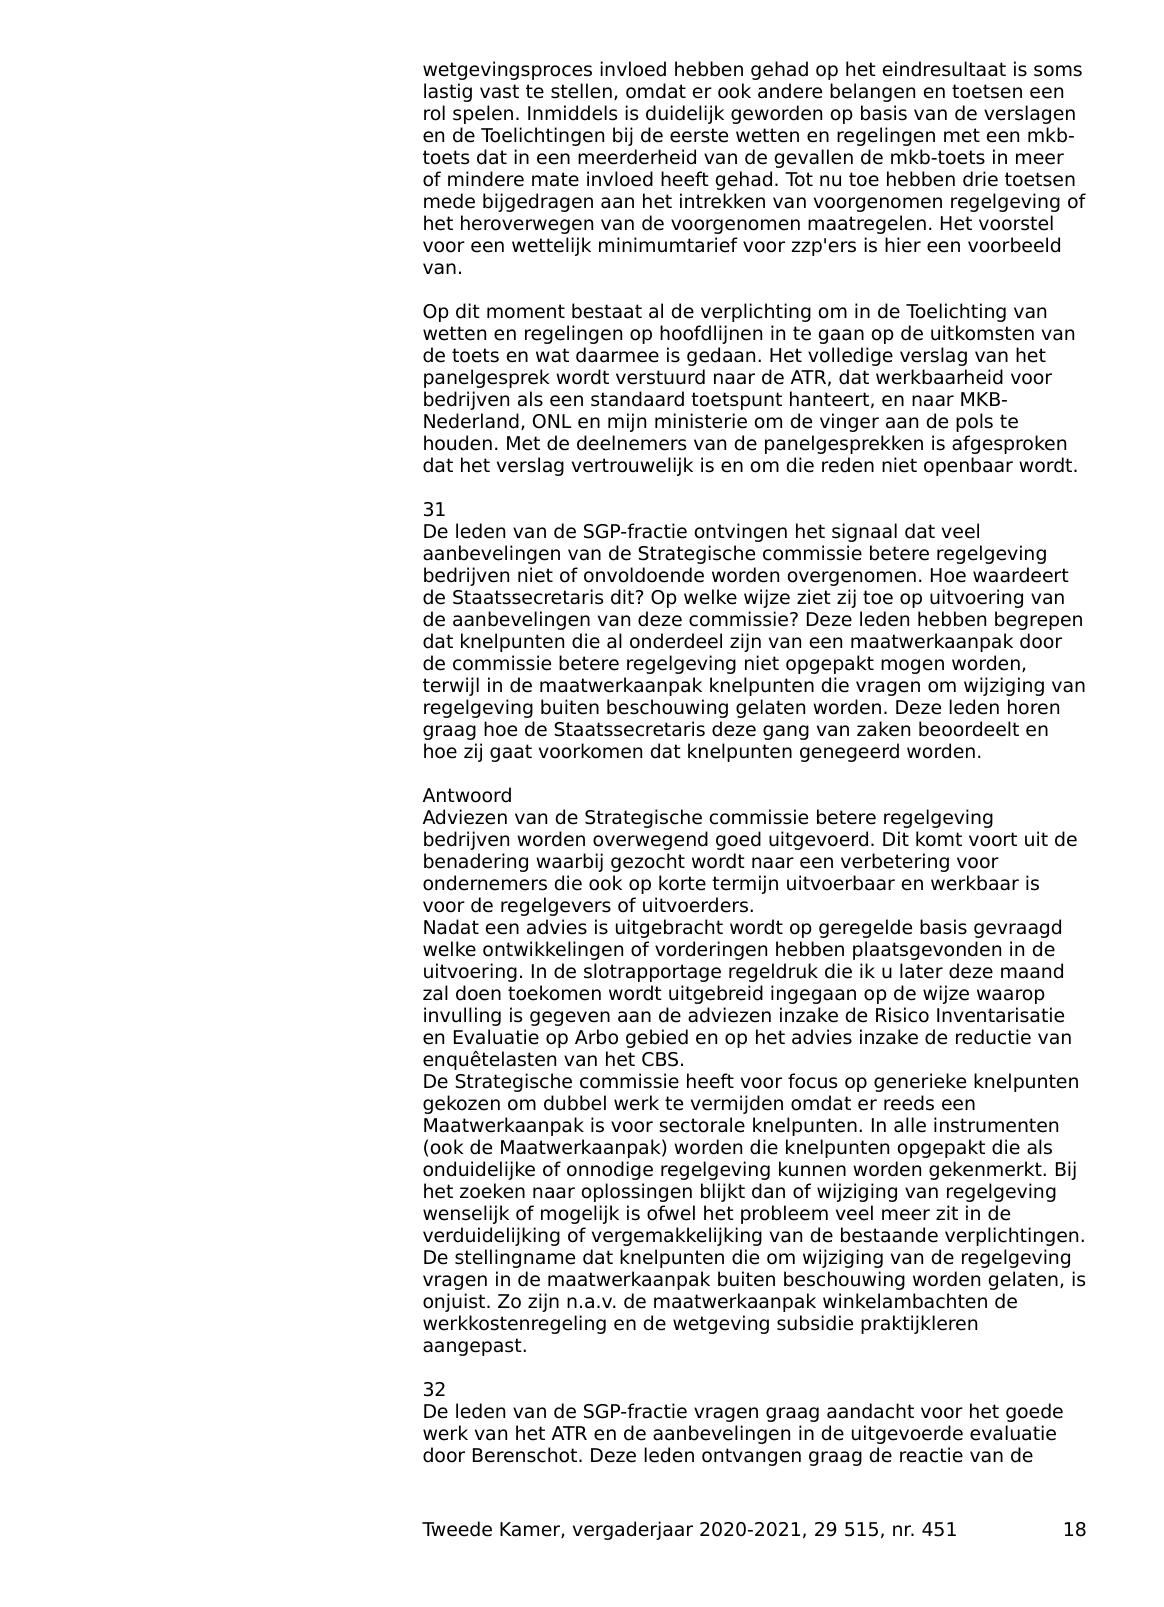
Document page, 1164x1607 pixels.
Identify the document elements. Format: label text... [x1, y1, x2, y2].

text 32 [422, 1379, 1087, 1401]
text Adviezen van de Strategische commissie betere regelgeving bedrijven worden overwegend goed uitgevoerd. Dit komt voort uit de benadering waarbij gezocht wordt naar een verbetering voor ondernemers die ook op korte termijn uitvoerbaar en werkbaar is voor de regelgevers of uitvoerders. [422, 807, 1087, 917]
text De leden van de SGP-fractie ontvingen het signaal dat veel aanbevelingen van de Strategische commissie betere regelgeving bedrijven niet of onvoldoende worden overgenomen. Hoe waardeert de Staatssecretaris dit? Op welke wijze ziet zij toe op uitvoering van de aanbevelingen van deze commissie? Deze leden hebben begrepen dat knelpunten die al onderdeel zijn van een maatwerkaanpak door de commissie betere regelgeving niet opgepakt mogen worden, terwijl in de maatwerkaanpak knelpunten die vragen om wijziging van regelgeving buiten beschouwing gelaten worden. Deze leden horen graag hoe de Staatssecretaris deze gang van zaken beoordeelt en hoe zij gaat voorkomen dat knelpunten genegeerd worden. [422, 521, 1087, 763]
text Op dit moment bestaat al de verplichting om in de Toelichting van wetten en regelingen op hoofdlijnen in te gaan op de uitkomsten van de toets en wat daarmee is gedaan. Het volledige verslag van het panelgesprek wordt verstuurd naar de ATR, dat werkbaarheid voor bedrijven als een standaard toetspunt hanteert, en naar MKB-Nederland, ONL en mijn ministerie om de vinger aan de pols te houden. Met de deelnemers van de panelgesprekken is afgesproken dat het verslag vertrouwelijk is en om die reden niet openbaar wordt. [422, 301, 1087, 477]
text De leden van de SGP-fractie vragen graag aandacht voor het goede werk van het ATR en de aanbevelingen in de uitgevoerde evaluatie door Berenschot. Deze leden ontvangen graag de reactie van de [422, 1401, 1087, 1467]
text De Strategische commissie heeft voor focus op generieke knelpunten gekozen om dubbel werk te vermijden omdat er reeds een Maatwerkaanpak is voor sectorale knelpunten. In alle instrumenten (ook de Maatwerkaanpak) worden die knelpunten opgepakt die als onduidelijke of onnodige regelgeving kunnen worden gekenmerkt. Bij het zoeken naar oplossingen blijkt dan of wijziging van regelgeving wenselijk of mogelijk is ofwel het probleem veel meer zit in de verduidelijking of vergemakkelijking van de bestaande verplichtingen. De stellingname dat knelpunten die om wijziging van de regelgeving vragen in de maatwerkaanpak buiten beschouwing worden gelaten, is onjuist. Zo zijn n.a.v. de maatwerkaanpak winkelambachten de werkkostenregeling en de wetgeving subsidie praktijkleren aangepast. [422, 1071, 1087, 1356]
text Antwoord [422, 785, 1087, 807]
text Nadat een advies is uitgebracht wordt op geregelde basis gevraagd welke ontwikkelingen of vorderingen hebben plaatsgevonden in de uitvoering. In de slotrapportage regeldruk die ik u later deze maand zal doen toekomen wordt uitgebreid ingegaan op de wijze waarop invulling is gegeven aan de adviezen inzake de Risico Inventarisatie en Evaluatie op Arbo gebied en op het advies inzake de reductie van enquêtelasten van het CBS. [422, 917, 1087, 1071]
text wetgevingsproces invloed hebben gehad op het eindresultaat is soms lastig vast te stellen, omdat er ook andere belangen en toetsen een rol spelen. Inmiddels is duidelijk geworden op basis van de verslagen en de Toelichtingen bij de eerste wetten en regelingen met een mkb-toets dat in een meerderheid van de gevallen de mkb-toets in meer of mindere mate invloed heeft gehad. Tot nu toe hebben drie toetsen mede bijgedragen aan het intrekken van voorgenomen regelgeving of het heroverwegen van de voorgenomen maatregelen. Het voorstel voor een wettelijk minimumtarief voor zzp'ers is hier een voorbeeld van. [422, 59, 1087, 279]
text 31 [422, 499, 1087, 521]
